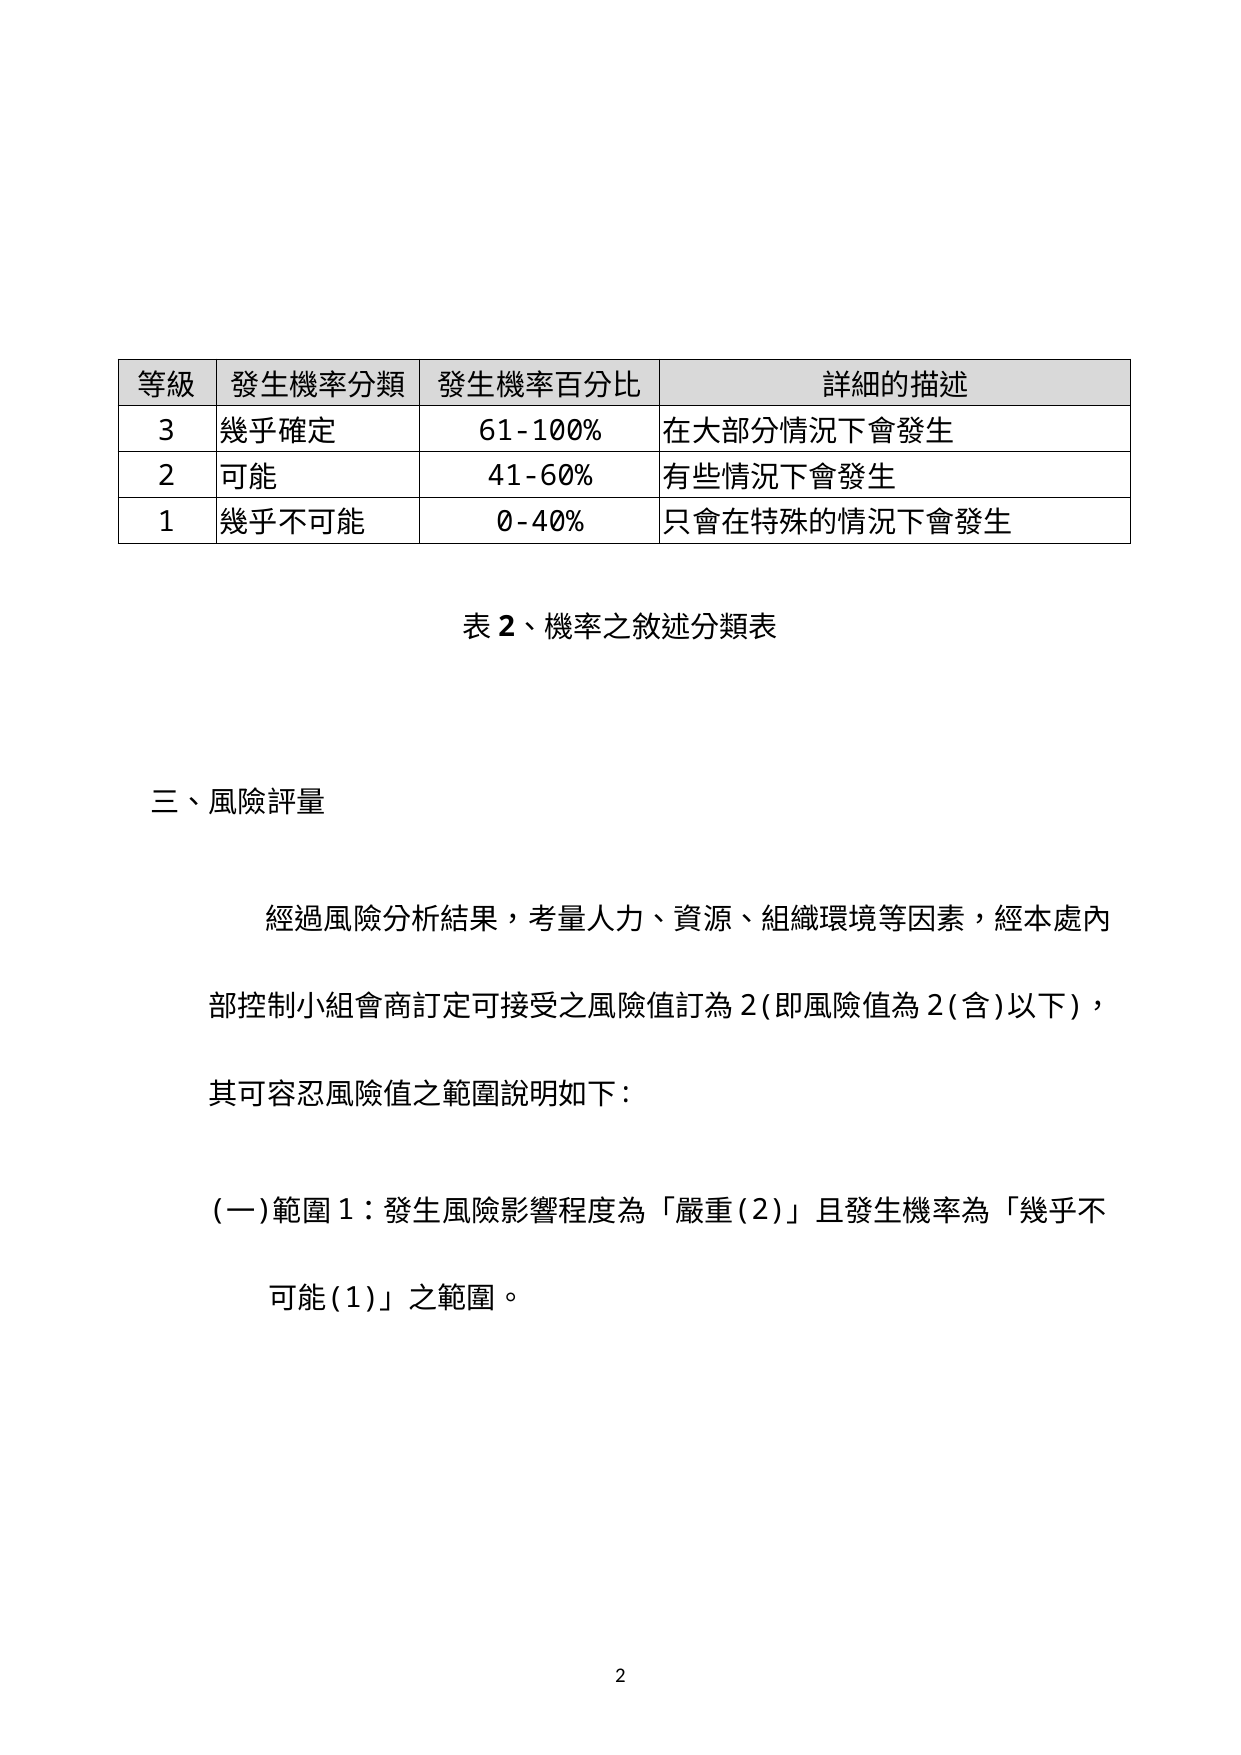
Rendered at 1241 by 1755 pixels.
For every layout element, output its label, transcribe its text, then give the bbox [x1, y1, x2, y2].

text 表2、機率之敘述分類表 [118, 544, 1122, 644]
table_cell 可能 [217, 452, 419, 497]
table_cell 2 [119, 452, 216, 497]
text 三、風險評量 [127, 760, 1122, 819]
table_header 發生機率分類 [217, 360, 419, 405]
text 經過風險分析結果，考量人力、資源、組織環境等因素，經本處內部控制小組會商訂定可接受之風險值訂為2(即風險值為2(含)以下)，其可容忍風險值之範圍說明如下: [208, 877, 1122, 1110]
text [118, 294, 1122, 359]
table_header 發生機率百分比 [420, 360, 659, 405]
table_cell 幾乎確定 [217, 406, 419, 451]
table_header 等級 [119, 360, 216, 405]
table_cell 3 [119, 406, 216, 451]
table_cell 幾乎不可能 [217, 498, 419, 542]
table_cell 只會在特殊的情況下會發生 [660, 498, 1130, 542]
table_cell 0-40% [420, 498, 659, 542]
text (一)範圍1：發生風險影響程度為「嚴重(2)」且發生機率為「幾乎不可能(1)」之範圍。 [208, 1169, 1122, 1314]
table_cell 1 [119, 498, 216, 542]
table_header 詳細的描述 [660, 360, 1130, 405]
table_cell 61-100% [420, 406, 659, 451]
table_cell 在大部分情況下會發生 [660, 406, 1130, 451]
table_cell 41-60% [420, 452, 659, 497]
table_cell 有些情況下會發生 [660, 452, 1130, 497]
